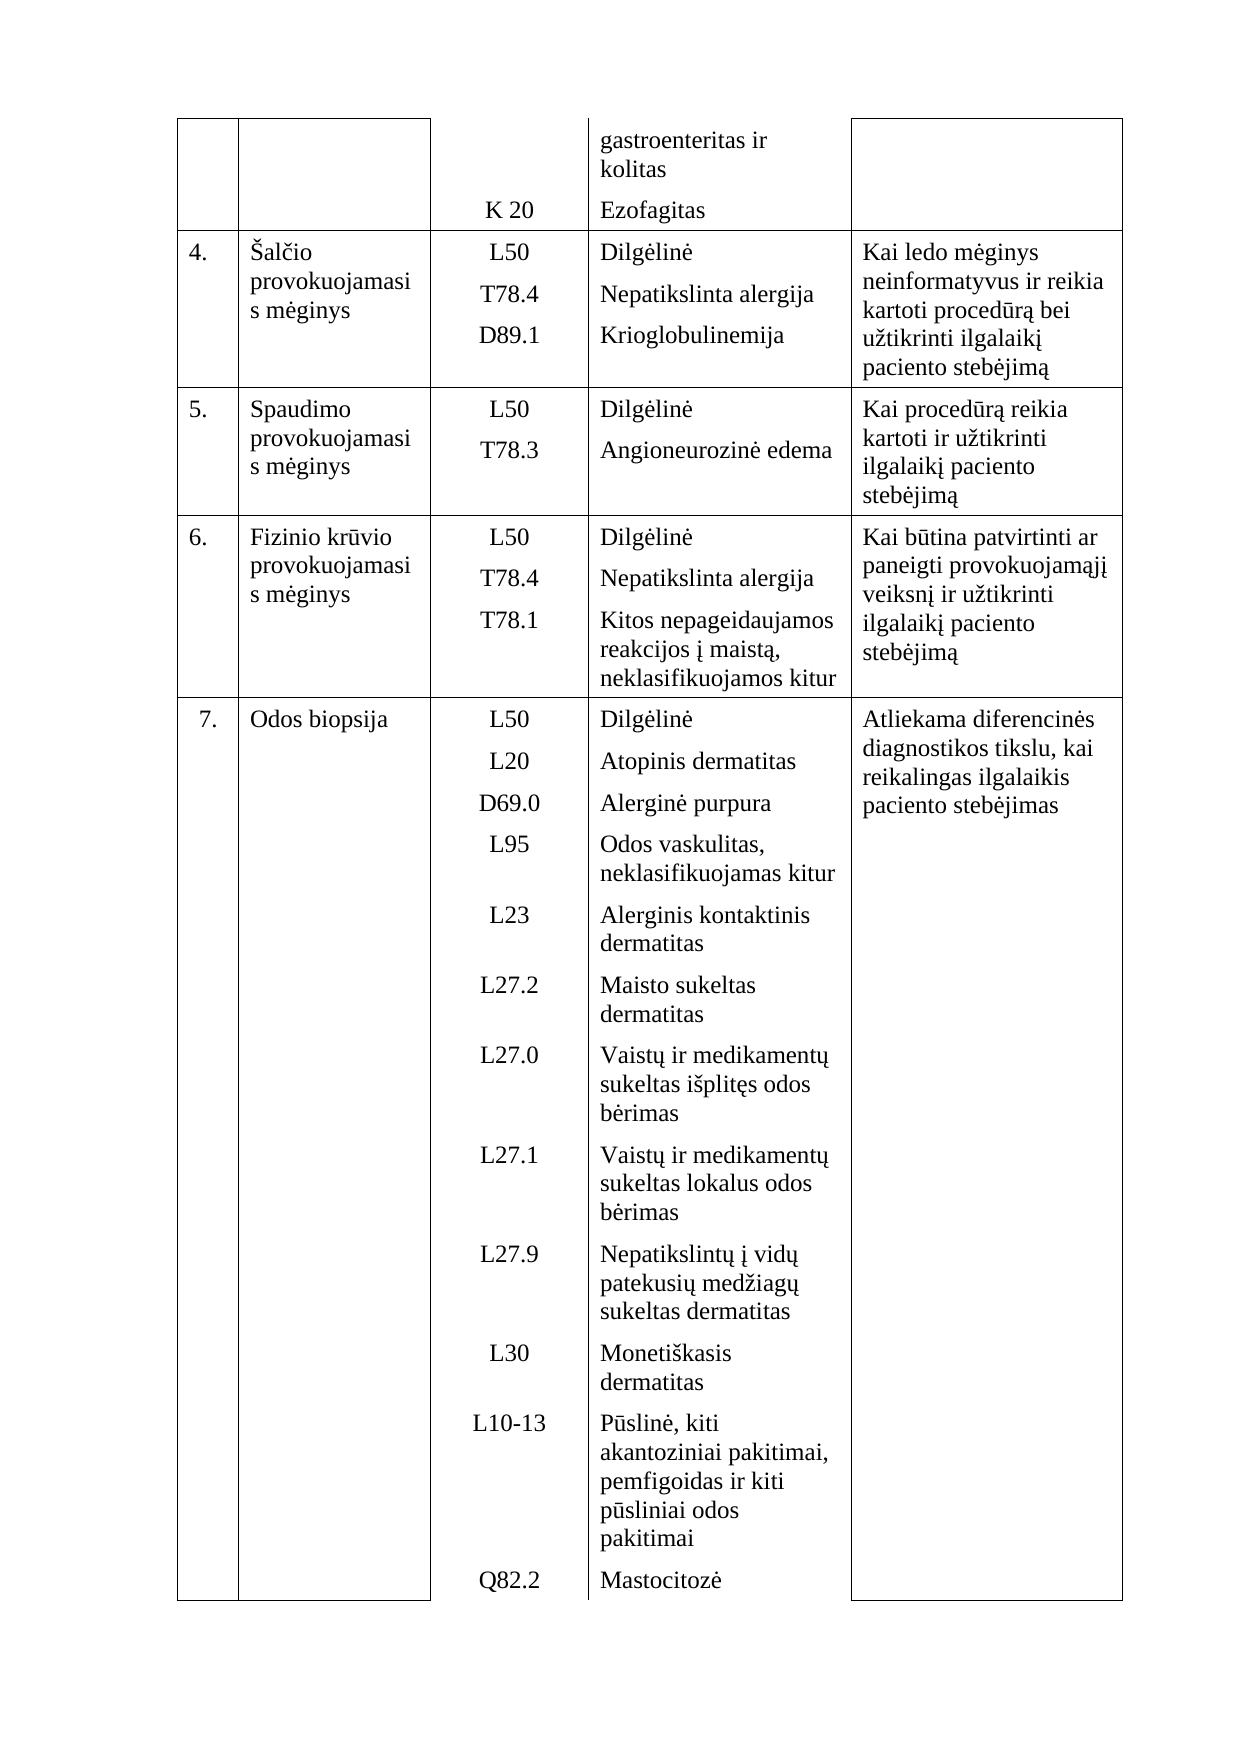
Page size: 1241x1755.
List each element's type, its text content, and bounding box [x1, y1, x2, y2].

table_cell L23 [431, 893, 588, 963]
table_cell Maisto sukeltas dermatitas [589, 963, 851, 1033]
table_cell L50 [431, 516, 588, 556]
table_cell Alerginė purpura [589, 781, 851, 822]
table_cell [178, 119, 238, 230]
table_cell Krioglobulinemija [589, 314, 851, 387]
table_cell Nepatikslinta alergija [589, 272, 851, 313]
table_cell Atliekama diferencinės diagnostikos tikslu, kai reikalingas ilgalaikis paciento stebėjimas [852, 698, 1122, 1600]
table_cell [852, 119, 1122, 230]
table_cell Kai ledo mėginys neinformatyvus ir reikia kartoti procedūrą bei užtikrinti ilgalaikį paciento stebėjimą [852, 231, 1122, 387]
table_cell Šalčio provokuojamasis mėginys [239, 231, 430, 387]
table_cell gastroenteritas ir kolitas [589, 118, 851, 188]
table_cell Q82.2 [431, 1558, 588, 1600]
table_cell [431, 118, 588, 188]
table_cell K 20 [431, 189, 588, 230]
table_cell T78.4 [431, 272, 588, 313]
table_cell L27.0 [431, 1034, 588, 1133]
table_cell L50 [431, 231, 588, 272]
table_cell Alerginis kontaktinis dermatitas [589, 893, 851, 963]
table_cell L27.1 [431, 1133, 588, 1232]
table_cell [239, 119, 430, 230]
table_cell L50 [431, 698, 588, 739]
table_cell T78.3 [431, 429, 588, 515]
table_cell Dilgėlinė [589, 698, 851, 739]
table_cell L20 [431, 739, 588, 781]
table_cell 5. [178, 388, 238, 515]
table_cell L27.2 [431, 963, 588, 1033]
table_cell L50 [431, 388, 588, 428]
table_cell Kitos nepageidaujamos reakcijos į maistą, neklasifikuojamos kitur [589, 598, 851, 697]
table_cell 4. [178, 231, 238, 387]
table_cell Kai procedūrą reikia kartoti ir užtikrinti ilgalaikį paciento stebėjimą [852, 388, 1122, 515]
table_cell Pūslinė, kiti akantoziniai pakitimai, pemfigoidas ir kiti pūsliniai odos pakitimai [589, 1401, 851, 1558]
table_cell Dilgėlinė [589, 388, 851, 428]
table_cell L30 [431, 1331, 588, 1401]
table_cell Angioneurozinė edema [589, 429, 851, 515]
table_cell Nepatikslintų į vidų patekusių medžiagų sukeltas dermatitas [589, 1232, 851, 1331]
table_cell D69.0 [431, 781, 588, 822]
table_cell D89.1 [431, 314, 588, 387]
table_cell Monetiškasis dermatitas [589, 1331, 851, 1401]
table_cell 7. [178, 698, 238, 1600]
table_cell T78.1 [431, 598, 588, 697]
table_cell Ezofagitas [589, 189, 851, 230]
table_cell Odos vaskulitas, neklasifikuojamas kitur [589, 822, 851, 893]
table_cell L27.9 [431, 1232, 588, 1331]
table_cell L95 [431, 822, 588, 893]
table_cell Odos biopsija [239, 698, 430, 1600]
table_cell Kai būtina patvirtinti ar paneigti provokuojamąjį veiksnį ir užtikrinti ilgalaikį paciento stebėjimą [852, 516, 1122, 697]
table_cell Dilgėlinė [589, 516, 851, 556]
table_cell Dilgėlinė [589, 231, 851, 272]
table_cell Nepatikslinta alergija [589, 556, 851, 598]
table_cell Spaudimo provokuojamasis mėginys [239, 388, 430, 515]
table_cell Fizinio krūvio provokuojamasis mėginys [239, 516, 430, 697]
table_cell L10-13 [431, 1401, 588, 1558]
table_cell T78.4 [431, 556, 588, 598]
table_cell Mastocitozė [589, 1558, 851, 1600]
table_cell Atopinis dermatitas [589, 739, 851, 781]
table_cell 6. [178, 516, 238, 697]
table_cell Vaistų ir medikamentų sukeltas išplitęs odos bėrimas [589, 1034, 851, 1133]
table_cell Vaistų ir medikamentų sukeltas lokalus odos bėrimas [589, 1133, 851, 1232]
